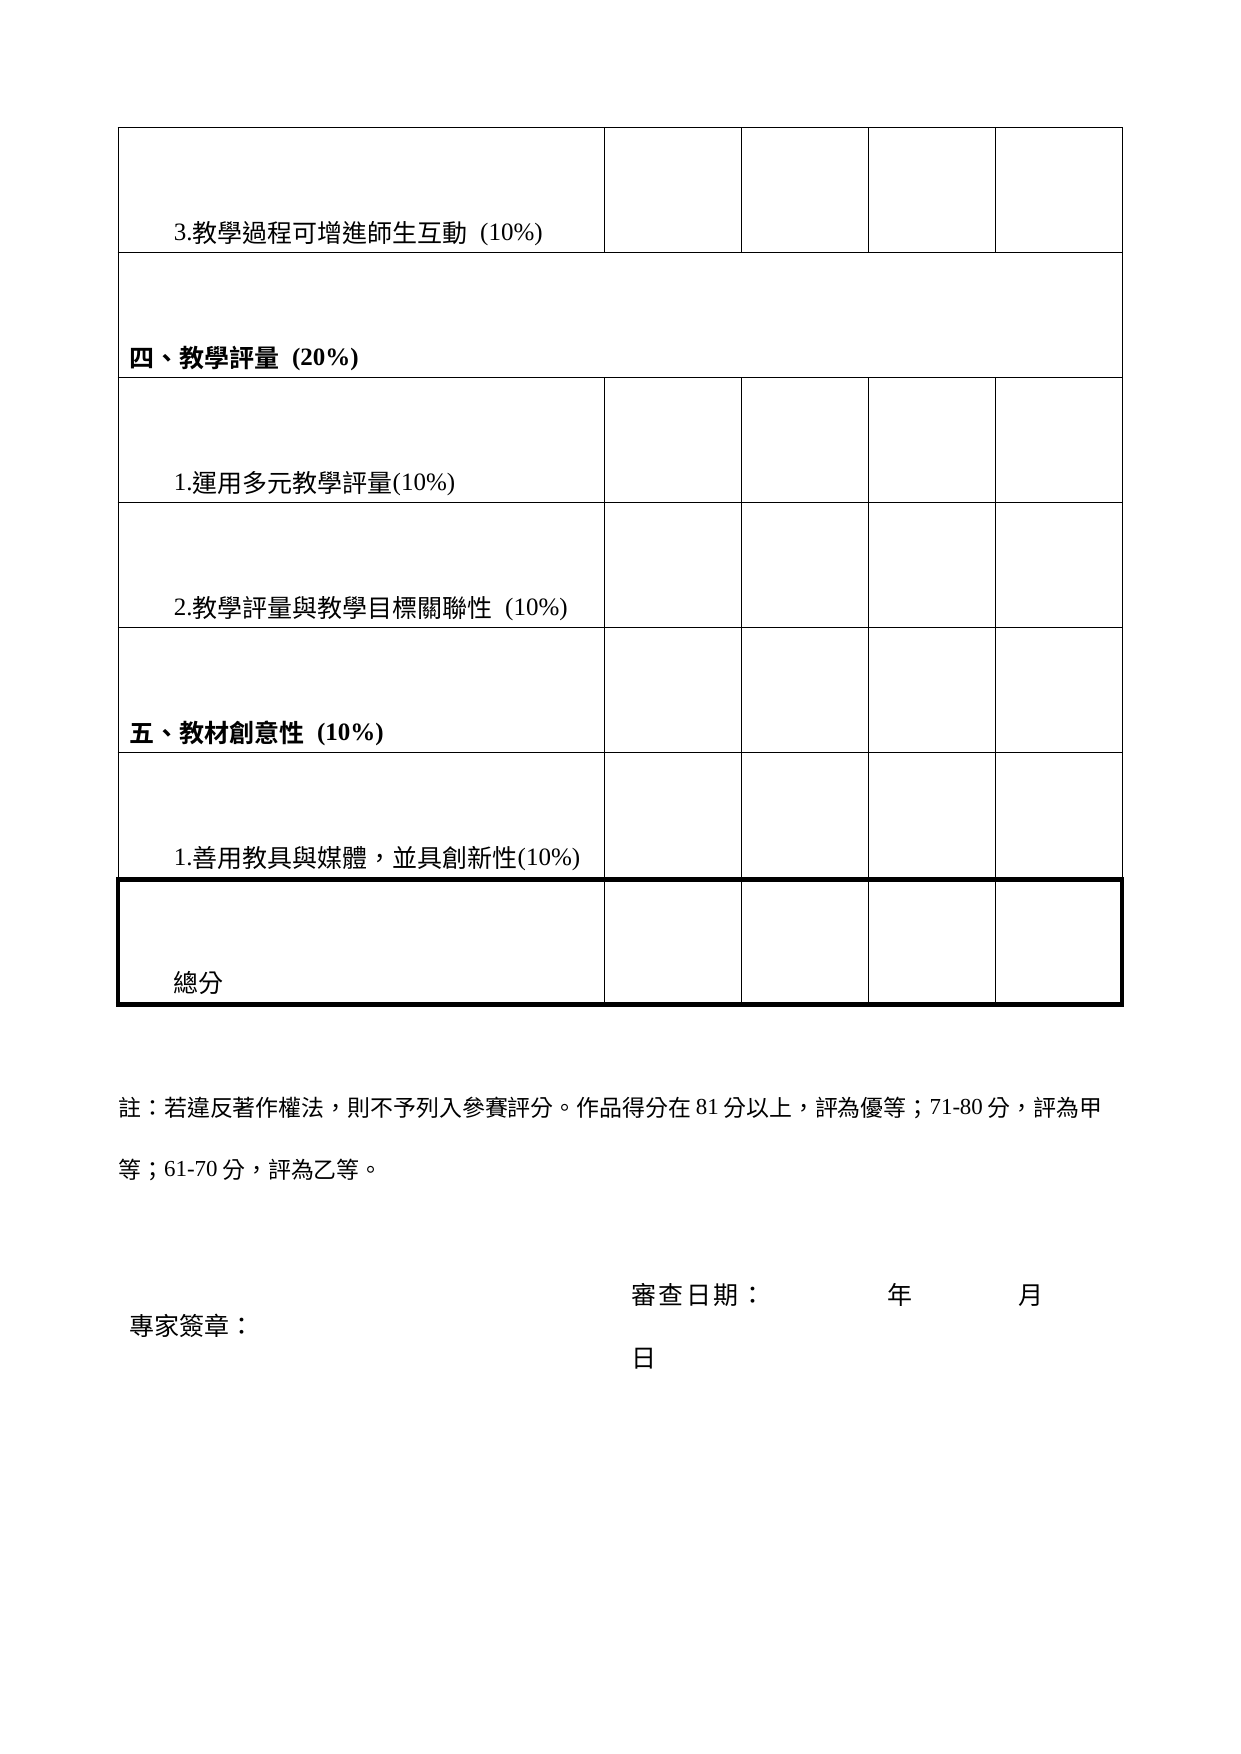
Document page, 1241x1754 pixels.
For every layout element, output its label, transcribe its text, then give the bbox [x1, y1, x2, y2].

table_cell 2.教學評量與教學目標關聯性 (10%) [119, 503, 604, 627]
table_cell [605, 753, 741, 877]
table_cell [869, 882, 995, 1002]
table_cell [605, 503, 741, 627]
table_cell [869, 628, 995, 752]
table_cell [996, 882, 1120, 1002]
table_cell [742, 753, 868, 877]
table_cell 1.善用教具與媒體，並具創新性(10%) [119, 753, 604, 877]
table_header 審查日期： 年 月 日 [620, 1252, 1056, 1377]
table_cell [869, 753, 995, 877]
table_cell [742, 128, 868, 252]
table_cell [996, 128, 1122, 252]
table_cell [742, 628, 868, 752]
table_cell [742, 378, 868, 502]
table_cell [996, 628, 1122, 752]
table_cell 四、教學評量 (20%) [119, 253, 1122, 377]
table_cell [869, 128, 995, 252]
table_cell 五、教材創意性 (10%) [119, 628, 604, 752]
table_cell [869, 503, 995, 627]
table_cell [869, 378, 995, 502]
table_cell [996, 753, 1122, 877]
table_cell [742, 503, 868, 627]
text 註：若違反著作權法，則不予列入參賽評分。作品得分在81分以上，評為優等；71-80分，評為甲等；61-70分，評為乙等。 [118, 1064, 1122, 1189]
table_cell [742, 882, 868, 1002]
table_cell 1.運用多元教學評量(10%) [119, 378, 604, 502]
table_cell 3.教學過程可增進師生互動 (10%) [119, 128, 604, 252]
table_cell [996, 503, 1122, 627]
table_cell [605, 628, 741, 752]
table_cell [996, 378, 1122, 502]
table_cell 總分 [120, 882, 604, 1002]
table_cell [605, 882, 741, 1002]
table_cell [605, 128, 741, 252]
table_cell [605, 378, 741, 502]
table_header 專家簽章： [118, 1252, 620, 1377]
